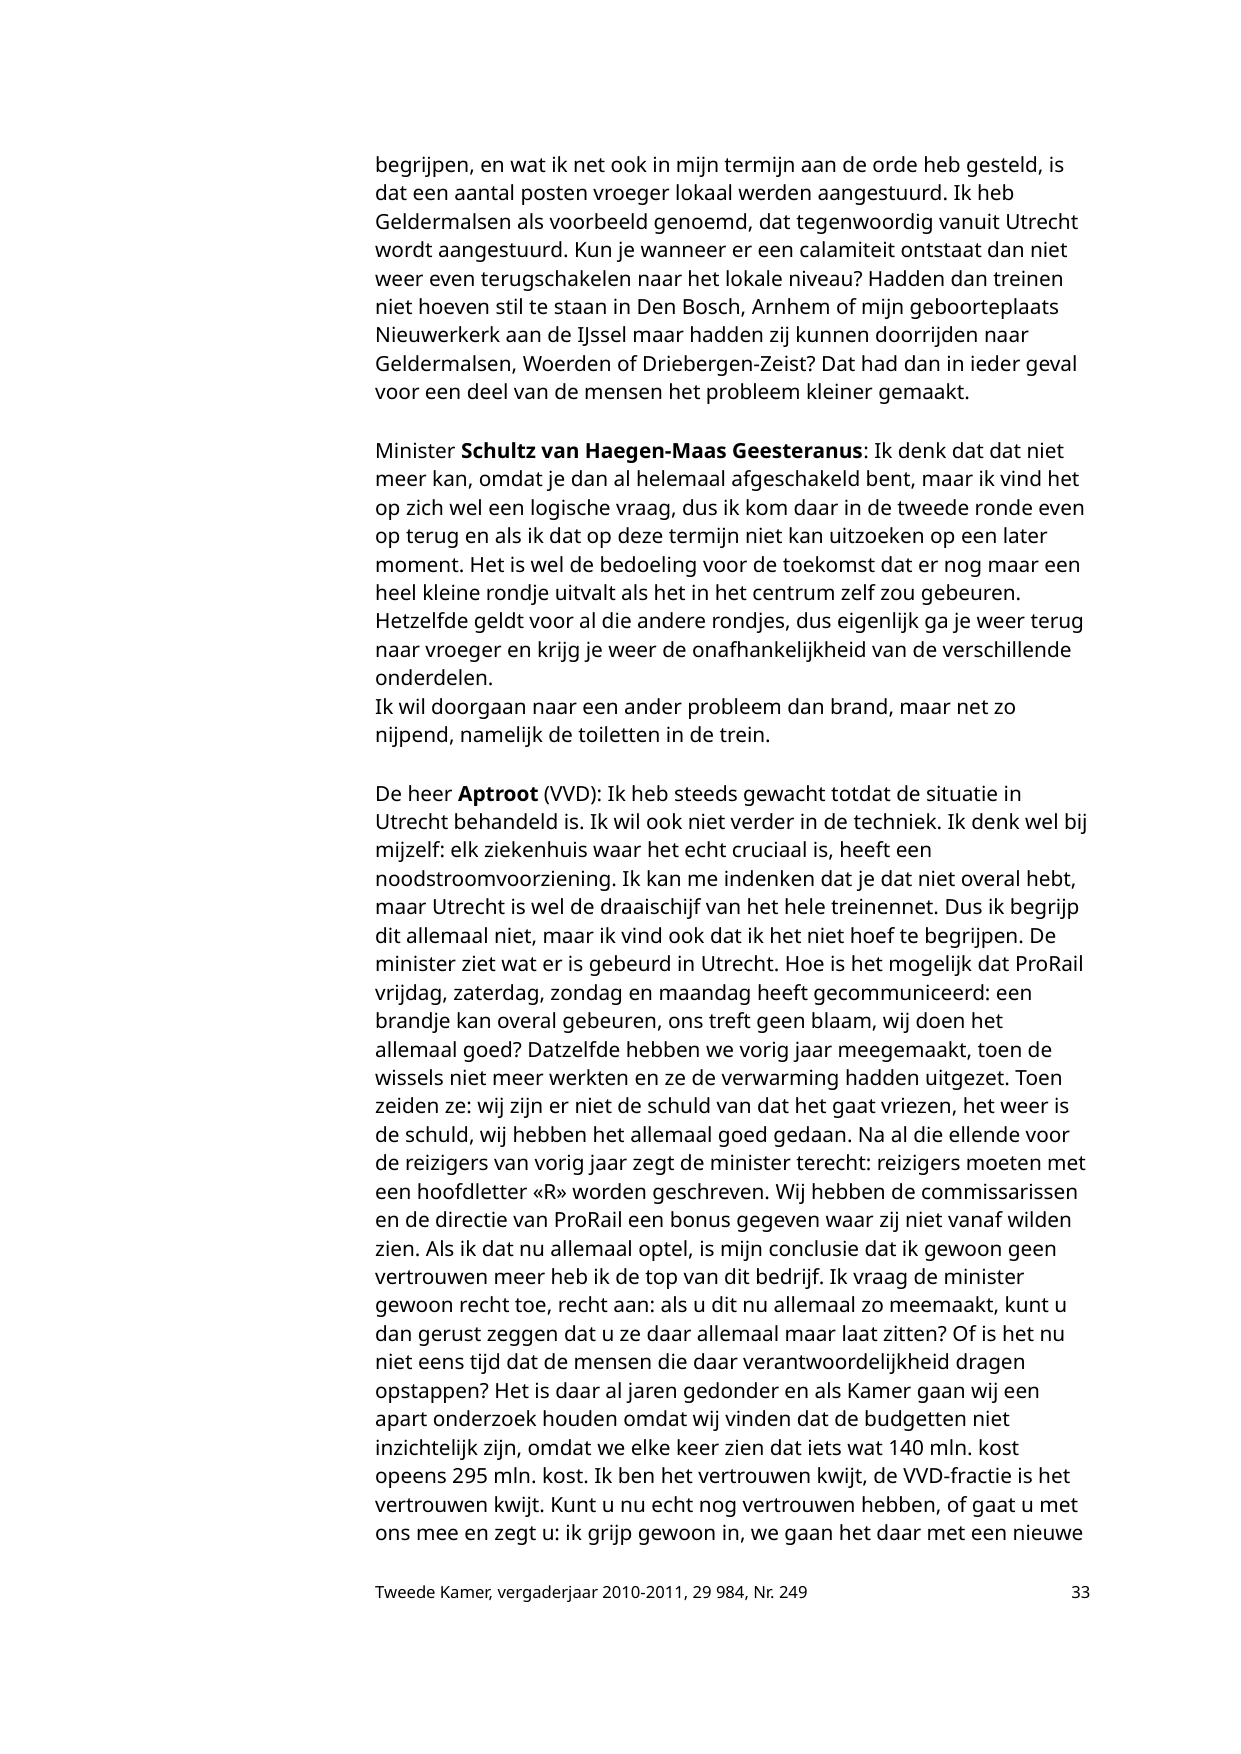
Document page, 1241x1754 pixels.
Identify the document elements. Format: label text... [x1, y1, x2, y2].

text Ik wil doorgaan naar een ander probleem dan brand, maar net zo nijpend, namelijk de toiletten in de trein. [375, 692, 1090, 749]
text De heer Aptroot (VVD): Ik heb steeds gewacht totdat de situatie in Utrecht behandeld is. Ik wil ook niet verder in de techniek. Ik denk wel bij mijzelf: elk ziekenhuis waar het echt cruciaal is, heeft een noodstroomvoorziening. Ik kan me indenken dat je dat niet overal hebt, maar Utrecht is wel de draaischijf van het hele treinennet. Dus ik begrijp dit allemaal niet, maar ik vind ook dat ik het niet hoef te begrijpen. De minister ziet wat er is gebeurd in Utrecht. Hoe is het mogelijk dat ProRail vrijdag, zaterdag, zondag en maandag heeft gecommuniceerd: een brandje kan overal gebeuren, ons treft geen blaam, wij doen het allemaal goed? Datzelfde hebben we vorig jaar meegemaakt, toen de wissels niet meer werkten en ze de verwarming hadden uitgezet. Toen zeiden ze: wij zijn er niet de schuld van dat het gaat vriezen, het weer is de schuld, wij hebben het allemaal goed gedaan. Na al die ellende voor de reizigers van vorig jaar zegt de minister terecht: reizigers moeten met een hoofdletter «R» worden geschreven. Wij hebben de commissarissen en de directie van ProRail een bonus gegeven waar zij niet vanaf wilden zien. Als ik dat nu allemaal optel, is mijn conclusie dat ik gewoon geen vertrouwen meer heb ik de top van dit bedrijf. Ik vraag de minister gewoon recht toe, recht aan: als u dit nu allemaal zo meemaakt, kunt u dan gerust zeggen dat u ze daar allemaal maar laat zitten? Of is het nu niet eens tijd dat de mensen die daar verantwoordelijkheid dragen opstappen? Het is daar al jaren gedonder en als Kamer gaan wij een apart onderzoek houden omdat wij vinden dat de budgetten niet inzichtelijk zijn, omdat we elke keer zien dat iets wat 140 mln. kost opeens 295 mln. kost. Ik ben het vertrouwen kwijt, de VVD-fractie is het vertrouwen kwijt. Kunt u nu echt nog vertrouwen hebben, of gaat u met ons mee en zegt u: ik grijp gewoon in, we gaan het daar met een nieuwe [375, 779, 1090, 1547]
text Minister Schultz van Haegen-Maas Geesteranus: Ik denk dat dat niet meer kan, omdat je dan al helemaal afgeschakeld bent, maar ik vind het op zich wel een logische vraag, dus ik kom daar in de tweede ronde even op terug en als ik dat op deze termijn niet kan uitzoeken op een later moment. Het is wel de bedoeling voor de toekomst dat er nog maar een heel kleine rondje uitvalt als het in het centrum zelf zou gebeuren. Hetzelfde geldt voor al die andere rondjes, dus eigenlijk ga je weer terug naar vroeger en krijg je weer de onafhankelijkheid van de verschillende onderdelen. [375, 436, 1090, 692]
text begrijpen, en wat ik net ook in mijn termijn aan de orde heb gesteld, is dat een aantal posten vroeger lokaal werden aangestuurd. Ik heb Geldermalsen als voorbeeld genoemd, dat tegenwoordig vanuit Utrecht wordt aangestuurd. Kun je wanneer er een calamiteit ontstaat dan niet weer even terugschakelen naar het lokale niveau? Hadden dan treinen niet hoeven stil te staan in Den Bosch, Arnhem of mijn geboorteplaats Nieuwerkerk aan de IJssel maar hadden zij kunnen doorrijden naar Geldermalsen, Woerden of Driebergen-Zeist? Dat had dan in ieder geval voor een deel van de mensen het probleem kleiner gemaakt. [375, 150, 1090, 406]
